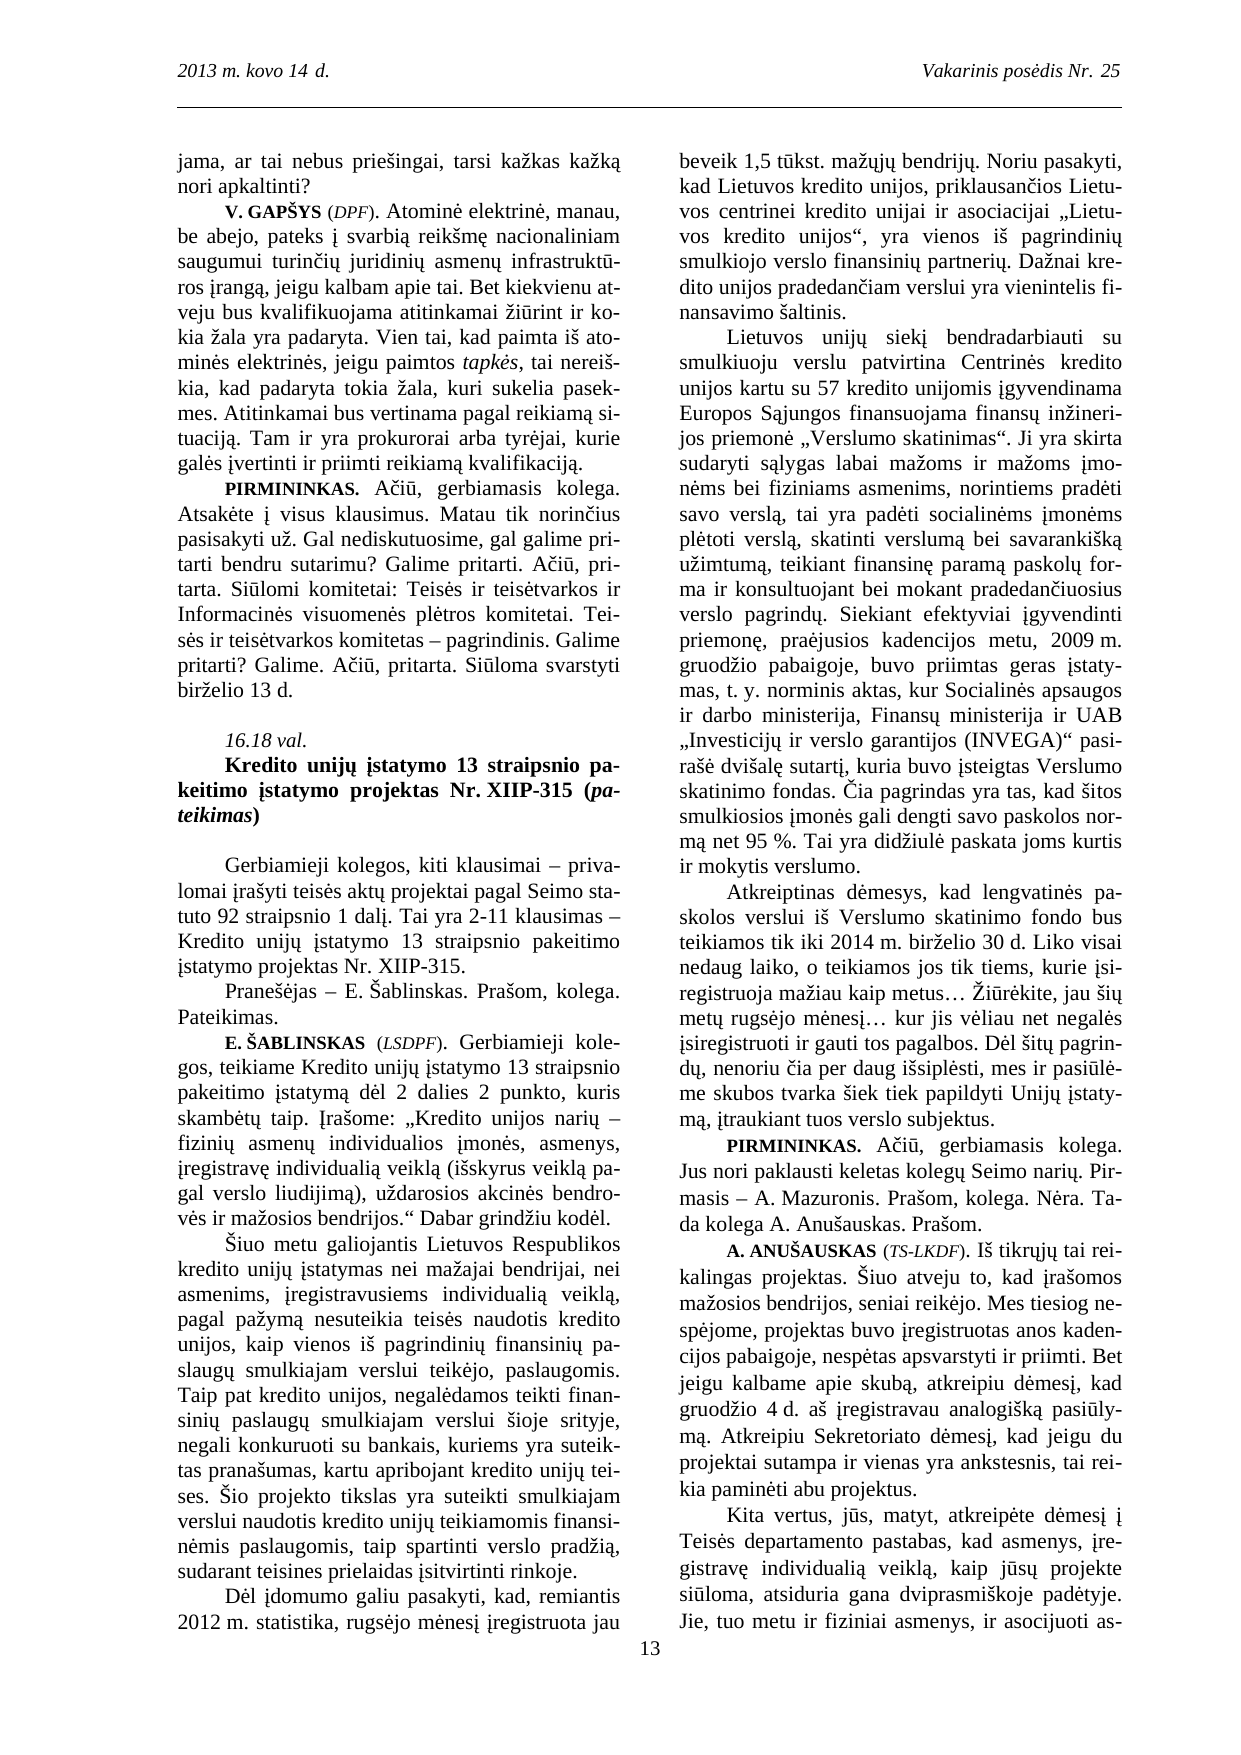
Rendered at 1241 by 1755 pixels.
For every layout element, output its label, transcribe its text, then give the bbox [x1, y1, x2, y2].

text V. GAPŠYS (DPF). Ato­mi­nė elek­tri­nė, ma­nau, be abe­jo, pa­teks į svar­bią reikš­mę na­cio­na­li­niam sau­gu­mui tu­rin­čių ju­ri­di­nių as­me­nų in­fra­struk­tū­ros įran­gą, jei­gu kal­bam apie tai. Bet kiek­vie­nu at­ve­ju bus kva­li­fi­kuo­ja­ma ati­tin­ka­mai žiū­rint ir ko­kia ža­la yra pa­da­ry­ta. Vien tai, kad pa­im­ta iš ato­mi­nės elek­tri­nės, jei­gu pa­im­tos tap­kės, tai ne­reiš­kia, kad pa­da­ry­ta to­kia ža­la, ku­ri su­ke­lia pa­sek­mes. Ati­tin­ka­mai bus ver­ti­na­ma pa­gal rei­kia­mą si­tu­a­ci­ją. Tam ir yra pro­ku­ro­rai ar­ba ty­rė­jai, ku­rie ga­lės įver­tin­ti ir pri­im­ti rei­kia­mą kva­li­fi­ka­ci­ją. [177, 198, 620, 475]
text PIRMININKAS. Ačiū, ger­bia­ma­sis ko­le­ga. At­sa­kė­te į vi­sus klau­si­mus. Ma­tau tik no­rin­čius pa­si­sa­ky­ti už. Gal ne­dis­ku­tuo­si­me, gal ga­li­me pri­tar­ti ben­dru su­ta­ri­mu? Ga­li­me pri­tar­ti. Ačiū, pri­tar­ta. Siū­lo­mi ko­mi­te­tai: Tei­sės ir tei­sėt­var­kos ir In­for­ma­ci­nės vi­suo­me­nės plėt­ros ko­mi­te­tai. Tei­sės ir tei­sėt­var­kos ko­mi­te­tas – pa­grin­di­nis. Ga­li­me pri­tar­ti? Ga­li­me. Ačiū, pri­tar­ta. Siū­lo­ma svars­ty­ti bir­že­lio 13 d. [177, 475, 620, 702]
text Šiuo me­tu ga­lio­jan­tis Lie­tu­vos Res­pub­li­kos kre­di­to uni­jų įsta­ty­mas nei ma­ža­jai ben­dri­jai, nei as­me­nims, įre­gist­ra­vu­siems in­di­vi­du­a­lią veik­lą, pa­gal pa­žy­mą ne­su­tei­kia tei­sės nau­do­tis kre­di­to uni­jos, kaip vie­nos iš pa­grin­di­nių fi­nan­si­nių pa­slau­gų smul­kia­jam ver­slui tei­kė­jo, pa­slau­go­mis. Taip pat kre­di­to uni­jos, ne­ga­lė­da­mos teik­ti fi­nan­si­nių pa­slau­gų smul­kia­jam ver­slui šio­je sri­ty­je, ne­ga­li kon­ku­ruo­ti su ban­kais, ku­riems yra su­teik­tas pra­na­šu­mas, kar­tu ap­ri­bo­jant kre­di­to uni­jų tei­ses. Šio pro­jek­to tiks­las yra su­teik­ti smul­kia­jam ver­slui nau­do­tis kre­di­to uni­jų tei­kia­mo­mis fi­nan­si­nė­mis pa­slau­go­mis, taip spar­tin­ti ver­slo pra­džią, su­da­rant tei­si­nes prie­lai­das įsi­tvir­tin­ti rin­ko­je. [177, 1231, 620, 1583]
text Kre­di­to uni­jų įsta­ty­mo 13 straips­nio pa­kei­ti­mo įsta­ty­mo pro­jek­tas Nr. XIIP-315 (pa­teiki­mas) [177, 752, 620, 827]
text A. ANUŠAUSKAS (TS-LKDF). Iš tik­rų­jų tai rei­ka­lin­gas pro­jek­tas. Šiuo at­ve­ju to, kad įra­šo­mos ma­žo­sios ben­dri­jos, se­niai rei­kė­jo. Mes tie­siog ne­spė­jo­me, pro­jek­tas bu­vo įre­gist­ruo­tas anos ka­den­ci­jos pa­bai­go­je, ne­spė­tas ap­svars­ty­ti ir pri­im­ti. Bet jei­gu kal­ba­me apie sku­bą, at­krei­piu dė­me­sį, kad gruo­džio 4 d. aš įre­gist­ra­vau ana­lo­giš­ką pa­siū­ly­mą. At­krei­piu Sek­re­to­ria­to dė­me­sį, kad jei­gu du pro­jek­tai su­tam­pa ir vie­nas yra anks­tes­nis, tai rei­kia pa­mi­nė­ti abu pro­jek­tus. [679, 1237, 1122, 1501]
text Pra­ne­šė­jas – E. Šab­lins­kas. Pra­šom, ko­le­ga. Pa­tei­ki­mas. [177, 978, 620, 1029]
text E. ŠABLINSKAS (LSDPF). Ger­bia­mie­ji ko­le­gos, tei­kia­me Kre­di­to uni­jų įsta­ty­mo 13 straips­nio pa­kei­ti­mo įsta­ty­mą dėl 2 da­lies 2 punk­to, ku­ris skam­bė­tų taip. Įra­šo­me: „Kre­di­to uni­jos na­rių – fi­zi­nių as­me­nų in­di­vi­du­a­lios įmo­nės, as­me­nys, įre­gist­ra­vę in­di­vi­du­a­lią veik­lą (iš­sky­rus veik­lą pa­gal ver­slo liu­di­ji­mą), už­da­ro­sios ak­ci­nės ben­dro­vės ir ma­žo­sios ben­dri­jos.“ Da­bar grin­džiu ko­dėl. [177, 1029, 620, 1231]
text At­kreip­ti­nas dė­me­sys, kad leng­va­ti­nės pa­sko­los ver­slui iš Ver­slu­mo ska­ti­ni­mo fon­do bus tei­kia­mos tik iki 2014 m. bir­že­lio 30 d. Li­ko vi­sai ne­daug lai­ko, o tei­kia­mos jos tik tiems, ku­rie įsi­re­gist­ruo­ja ma­žiau kaip me­tus… Žiū­rė­ki­te, jau šių me­tų rug­sė­jo mė­ne­sį… kur jis vė­liau net ne­ga­lės įsi­re­gist­ruo­ti ir gau­ti tos pa­gal­bos. Dėl ši­tų pa­grin­dų, ne­no­riu čia per daug iš­si­plės­ti, mes ir pa­siū­lė­me sku­bos tvar­ka šiek tiek pa­pil­dy­ti Uni­jų įsta­ty­mą, įtrau­kiant tuos ver­slo sub­jek­tus. [679, 879, 1122, 1131]
text Ger­bia­mie­ji ko­le­gos, ki­ti klau­si­mai – pri­va­lo­mai įra­šy­ti tei­sės ak­tų pro­jek­tai pa­gal Sei­mo sta­tu­to 92 straips­nio 1 da­lį. Tai yra 2-11 klau­si­mas – Kre­di­to uni­jų įsta­ty­mo 13 straips­nio pa­kei­ti­mo įsta­ty­mo pro­jek­tas Nr. XIIP-315. [177, 852, 620, 978]
text ja­ma, ar tai ne­bus prie­šin­gai, tar­si kaž­kas kaž­ką no­ri ap­kal­tin­ti? [177, 148, 620, 198]
text Ki­ta ver­tus, jūs, ma­tyt, at­krei­pė­te dė­me­sį į Tei­sės de­par­ta­men­to pa­sta­bas, kad as­me­nys, įre­gist­ra­vę in­di­vi­du­a­lią veik­lą, kaip jū­sų pro­jek­te siū­lo­ma, at­si­du­ria ga­na dvi­pras­miš­ko­je pa­dė­ty­je. Jie, tuo me­tu ir fi­zi­niai as­me­nys, ir aso­ci­juo­ti as­ [679, 1501, 1122, 1633]
text be­veik 1,5 tūkst. ma­žų­jų ben­dri­jų. No­riu pa­sa­ky­ti, kad Lie­tu­vos kre­di­to uni­jos, pri­klau­san­čios Lie­tu­vos cen­tri­nei kre­di­to uni­jai ir aso­cia­ci­jai „Lie­tu­vos kre­di­to uni­jos“, yra vie­nos iš pa­grin­di­nių smul­kio­jo ver­slo fi­nan­si­nių part­ne­rių. Daž­nai kre­di­to uni­jos pra­de­dan­čiam ver­slui yra vie­nin­te­lis fi­nan­sa­vi­mo šal­ti­nis. [679, 148, 1122, 324]
text Lie­tu­vos uni­jų sie­kį ben­dra­dar­biau­ti su smul­kiuo­ju ver­slu pa­tvir­ti­na Cen­tri­nės kre­di­to uni­jos kar­tu su 57 kre­di­to uni­jo­mis įgy­ven­di­na­ma Eu­ro­pos Są­jun­gos fi­nan­suo­ja­ma fi­nan­sų in­ži­ne­ri­jos prie­mo­nė „Ver­slu­mo ska­ti­ni­mas“. Ji yra skir­ta su­da­ry­ti są­ly­gas la­bai ma­žoms ir ma­žoms įmo­nėms bei fi­zi­niams as­me­nims, no­rin­tiems pra­dė­ti sa­vo ver­slą, tai yra pa­dė­ti so­cia­li­nėms įmo­nėms plė­to­ti ver­slą, ska­tin­ti ver­slu­mą bei sa­va­ran­kiš­ką už­im­tu­mą, tei­kiant fi­nan­si­nę pa­ra­mą pa­sko­lų for­ma ir kon­sul­tuo­jant bei mo­kant pra­de­dan­čiuo­sius ver­slo pa­grin­dų. Sie­kiant efek­ty­viai įgy­ven­din­ti prie­mo­nę, pra­ėju­sios ka­den­ci­jos me­tu, 2009 m. gruo­džio pa­bai­go­je, bu­vo pri­im­tas ge­ras įsta­ty­mas, t. y. nor­mi­nis ak­tas, kur So­cia­li­nės ap­sau­gos ir dar­bo mi­nis­te­ri­ja, Fi­nan­sų mi­nis­te­ri­ja ir UAB „In­ves­ti­ci­jų ir ver­slo ga­ran­ti­jos (INVEGA)“ pa­si­ra­šė dvi­ša­lę su­tar­tį, ku­ria bu­vo įsteig­tas Ver­slu­mo ska­ti­ni­mo fon­das. Čia pa­grin­das yra tas, kad ši­tos smul­kio­sios įmo­nės ga­li deng­ti sa­vo pa­sko­los nor­mą net 95 %. Tai yra di­džiu­lė pa­ska­ta joms kur­tis ir mo­ky­tis ver­slu­mo. [679, 324, 1122, 879]
text Dėl įdo­mu­mo ga­liu pa­sa­ky­ti, kad, re­mian­tis 2012 m. sta­tis­ti­ka, rug­sė­jo mė­ne­sį įre­gist­ruo­ta jau [177, 1583, 620, 1634]
text PIRMININKAS. Ačiū, ger­bia­ma­sis ko­le­ga. Jus no­ri pa­klaus­ti ke­le­tas ko­le­gų Sei­mo na­rių. Pir­ma­sis – A. Ma­zu­ro­nis. Pra­šom, ko­le­ga. Nė­ra. Ta­da ko­le­ga A. Anu­šaus­kas. Pra­šom. [679, 1131, 1122, 1237]
text 16.18 val. [224, 727, 620, 752]
